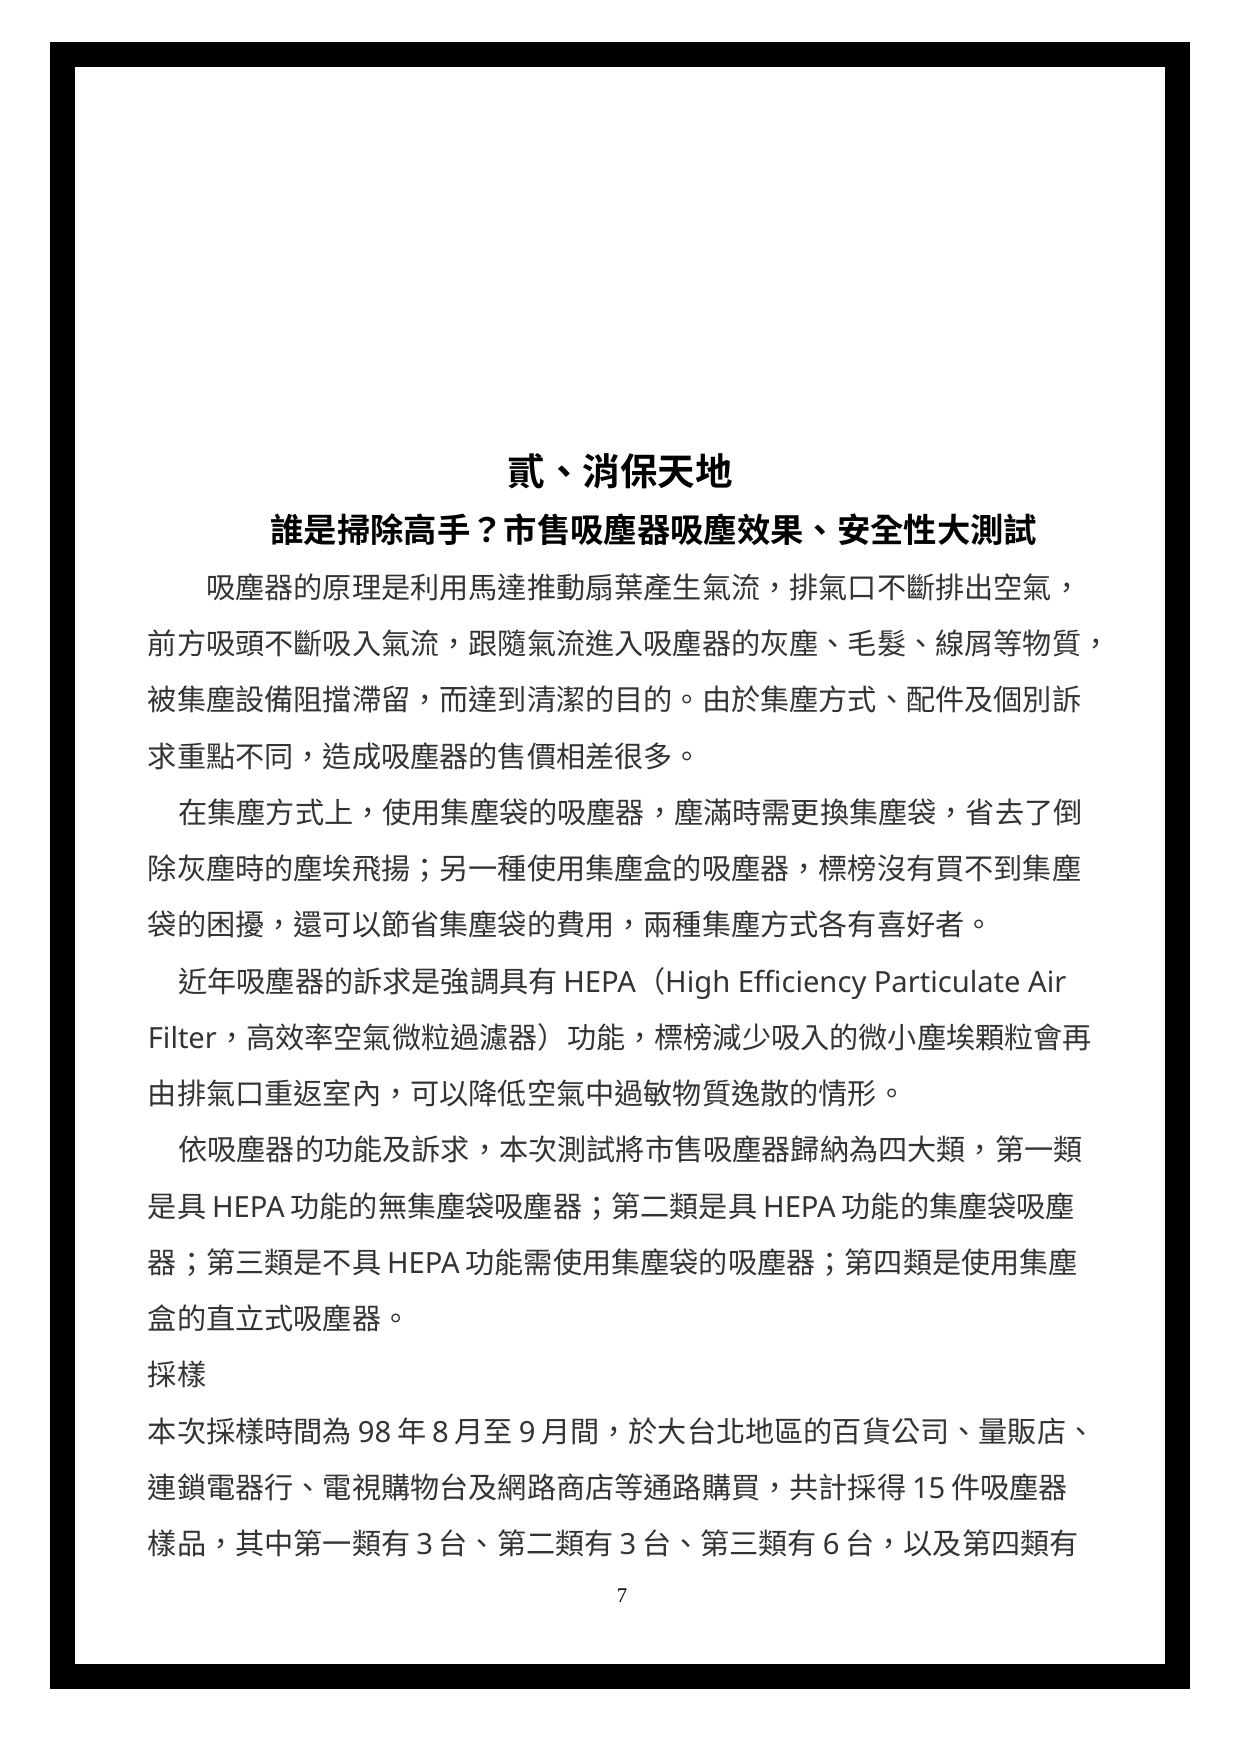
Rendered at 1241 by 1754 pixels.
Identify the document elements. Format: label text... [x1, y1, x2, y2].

text 誰是掃除高手？市售吸塵器吸塵效果、安全性大測試 [148, 497, 1092, 553]
text 貳、消保天地 [148, 441, 1092, 497]
text 吸塵器的原理是利用馬達推動扇葉產生氣流，排氣口不斷排出空氣，前方吸頭不斷吸入氣流，跟隨氣流進入吸塵器的灰塵、毛髮、線屑等物質，被集塵設備阻擋滯留，而達到清潔的目的。由於集塵方式、配件及個別訴求重點不同，造成吸塵器的售價相差很多。 在集塵方式上，使用集塵袋的吸塵器，塵滿時需更換集塵袋，省去了倒除灰塵時的塵埃飛揚；另一種使用集塵盒的吸塵器，標榜沒有買不到集塵袋的困擾，還可以節省集塵袋的費用，兩種集塵方式各有喜好者。 近年吸塵器的訴求是強調具有HEPA（High Efficiency Particulate Air Filter，高效率空氣微粒過濾器）功能，標榜減少吸入的微小塵埃顆粒會再由排氣口重返室內，可以降低空氣中過敏物質逸散的情形。 依吸塵器的功能及訴求，本次測試將市售吸塵器歸納為四大類，第一類是具HEPA功能的無集塵袋吸塵器；第二類是具HEPA功能的集塵袋吸塵器；第三類是不具HEPA功能需使用集塵袋的吸塵器；第四類是使用集塵盒的直立式吸塵器。 採樣 本次採樣時間為98年8月至9月間，於大台北地區的百貨公司、量販店、連鎖電器行、電視購物台及網路商店等通路購買，共計採得15件吸塵器樣品，其中第一類有3台、第二類有3台、第三類有6台，以及第四類有3台。產地以中國製為大宗，15件樣品中有9台是中國製造、3台日本製造、3台馬來西亞製造。 調查及測試結果 一、價格調查 本次購買的15件樣品，價格介於1,490～27,500元間。最便宜的是9號「三洋吸塵器（SC-218）」，最貴的是2號「dyson（DC22 allergy＋DDM）」。 二、標示調查：均符合規定 吸塵器是應施檢驗商品，故應貼有「商品檢驗標識」才能販售。檢視本次的樣品，均有商品檢驗標識，且可於經濟部標準檢驗局網頁查得資料。 再依「電器商品標示基準」檢視樣品的標示情形，15件吸塵器樣品的標示均符合「電器商品標示基準」的規定，標示有商品名稱、型號、額定電壓（V）及額定頻率(Hz)、總額定消耗電功率、製造年份及製造號碼、生產國別或地區、規格、注意事項或警語、使用方法及緊急處理方法、製造商名稱、地址、電話。 此外，雖然吸入功率不是一定要標示的項目，但由於吸入功率是衡量吸塵器吸力大小的參考，因此也檢視吸塵器的標示吸入功率。 當兩台相同的吸塵器只有吸入功率不同時，吸入功率愈大表示吸塵效果愈好。由於吸塵效果還與吸頭及吸塵器本身的設計等息息相關，因此吸入功率未必能反映實際的吸塵效果。在15件樣品中，標示吸入功率最大的是4號「日立吸塵器（CV-PJ8T）」600 W（瓦特），3台直立式吸塵器的標示吸入功率都只有150 W，是樣品中較小的。 三、吸塵效果測試 參照國際電工委員會IEC 60312方法，在一定面積的塑膠地磚上測試吸塵器的吸塵能力，殘留在地面上的灰塵量愈少，表示吸塵器的吸塵效果愈好。 測試結果，第一類具HEPA功能的無集塵袋吸塵器，及第二類具有HEPA功能的集塵袋吸塵器，吸塵效果最好，1號「伊萊克斯吸塵器（Z1665）」、2號「dyson（DC22 allergy＋DDM）」、3號「日立吸塵器（CV-SJ10T）」、4號「日立吸塵器（CV-PJ8T）」、5號「伊萊克斯吸塵器（Z1570）」、6號「飛利浦收納巧精靈吸塵器（FC8208）」的吸塵效果皆達到99％以上。 第三類不具HEPA功能需使用集塵袋的吸塵器中，以7號「三菱吸塵器（TC-CE5J）」、8號「Panasonic電動吸塵器（MC-CG381）」的吸塵效果較好，同樣達到99％以上；第四類使用集塵盒的直立式吸塵器，以14號「TWINBIRD直立式吸塵器（TC-D338K）」的吸塵效果較好，達到90％以上。整體而言，直立式吸塵器的吸塵效果是四類中最弱的。 測試中並發現，9號「三洋吸塵器（SC-218）」，吸入的灰塵無法完全進入集塵袋內，會有部分殘留在軟管中，拆卸收納吸塵器時，殘留在軟管中的灰塵會自管中洩漏出來，再次汙染地面；而15號「伊瑪免紙袋吸塵器（HVC-620）」的輪子容易將灰塵輾壓為塊狀，反而不容易被吸起。 四、消耗電功率測試 消耗電功率愈高、愈耗電、電費就會愈多。15台吸塵器中，消耗電功率由500 W至1,300 W不等，消耗電功率較小的是5號「伊萊克斯吸塵器（Z1570）」、11號「大同吸塵器（TVC-1100）」、13號「飛利浦吸塵器（FC6132）」、14號「TWINBIRD直立式吸塵器（TC-D338K）」；消耗電功率較大的是1號「伊萊克斯吸塵器（Z1665）」、2號「dyson（DC22 allergy＋DDM）」、8號「Panasonic電動吸塵器（MC-CG381）」。 五、塵埃溢漏測試 塵埃溢漏是指吸入吸塵器的灰塵，若經由吸塵器排氣口或其他部位逸散出來，反而讓掃除效果大打折扣。若吸塵器的過濾裝置較稀疏，就只能阻隔較大的灰塵顆粒；過濾裝置愈細密，能阻隔的灰塵顆粒就愈細小。 為瞭解吸塵器過濾微小顆粒的能力，測試時係使用2.5μm（微米）的粒子進行，結果以第一類具HEPA功能的無集塵袋吸塵器，塵埃溢漏最少，其中又以2號「dyson（DC22 allergy＋DDM）」的表現最好，幾乎可達到沒有溢漏的程度。 第二類具HEPA功能的集塵袋吸塵器，以4號「日立吸塵器（CV-PJ8T）」的表現較好；第三類不具HEPA功能需使用集塵袋的吸塵器，以9號「三洋吸塵器（SC-218）」及10號「聲寶吸塵器（EC-AH35）」的表現較好，7號「三菱吸塵器（TC-CE5J）」的表現較差；第四類使用集塵盒的直立式吸塵器，在塵埃溢漏的表現差異很大，塵埃溢漏最少的是13號「飛利浦吸塵器（FC6132）」，而14號「TWINBIRD直立式吸塵器（TC-D338K）」的表現則較差。 六、噪音測試 一般聊天對話的音量大約在60分貝左右。本次測試是在距離吸塵器前方、上方、兩側各1公尺處，測量機器運轉時所發出的噪音。測試結果以1號「伊萊克斯吸塵器 （Z1665）」噪音最小，不到60分貝；2號「dyson（DC22 allergy＋DDM）」、8號「Panasonic電動吸塵器（MC-CG381）」、13號「飛利浦吸塵器（FC6132）」的噪音較大，超過71分貝。 七、使用方便性檢視 吸塵器已經是相當普遍的打掃工具，由清潔地面到天花板，窗簾到床褥，應用範圍廣泛，所以使用說明書及使用前的準備工作、使用過程的簡易、塵埃清除提醒的顯示功能、收納存放等的方便程度等，都會影響消費者使用吸塵器的方便性。 1. 使用說明書方面：3號「日立吸塵器（CV-SJ10T）」、4號「日立吸塵器（CV-PJ8T）」、7號「三菱吸塵器（TC-CE5J）」的說明書以圖片配合文字，說明清楚、字體較大，是較容易閱讀的說明書。反之，6號「飛利浦收納巧精靈吸塵器（FC8208）」、13號「飛利浦吸塵器（FC6132）」的說明書包含多種文字，厚厚一本，但真正用到的可能只有1／10，不僅翻閱不便還很不環保。 2. 使用前的準備工作方面：吸塵器在軟管安裝、吸頭連接等的方式幾乎都一樣，延長管若是直接伸縮使用，不用一段一段續接，方便性自然較好。 3. 使用過程方面：包括評估吸塵器開關位置、吸力調節方式、機器及吸頭靈活度等，因為機器及吸頭靈活度等相差不大，所以如果吸塵器在握把或把手上有開關，使用上會比較方便，有加分的效果。 4. 塵埃清除顯示方面：本次測試的15件樣品，在塵滿時都會顯示；不論使用集塵袋或集塵盒，消費者可以在每次使用後清除積塵，或是待塵滿時再清除。 使用集塵盒的優點是只要將積塵倒出即可，缺點是要定期清洗才不會產生異味；集塵袋需要抖動才能倒出積塵，可能會導致灰塵飛揚，但優點是僅需定期更新、不需清洗，各有優缺點。 5. 收納存放方面：本次測試發現，3號「日立吸塵器（CV-SJ10T）」、4號「日立吸塵器（CV-PJ8T）」、6號「飛利浦收納巧精靈吸塵器（FC8208）」、7號「三菱吸塵器（TC-CE5J）」在紙箱或說明書上有收納圖示，方便消費者裝箱收納。 八、保護裝置測試 15件樣品管線被阻塞而過熱時，只有2號「dyson（DC22 allergy＋DDM）」、3號「日立吸塵器（CV-SJ10T）」、4號「日立吸塵器（CV-PJ8T）」、7號「三菱吸塵器（TC-CE5J）」會啟動保護裝置，自動降低轉速或停止運轉。 至於1號「伊萊克斯吸塵器 （Z1665）」、5號「伊萊克斯吸塵器（Z1570）」、8號「Panasonic電動吸塵器（MC-CG381）」均標示具有過熱保護裝置，但測試時並未啟動。 選購小指南 綜合本次的測試結果，歸納下列幾點供消費者選購時參考： 1. 整體而言，強調具HEPA功能的吸塵器，不論是使用集塵袋或集塵盒，表現都比沒有HEPA功能的吸塵器好，不過價格也相對較高；使用集塵盒的直立式吸塵器則略遜一籌。 2. 吸塵器首重吸塵效果，吸塵效果較好的是1號「伊萊克斯吸塵器（Z1665）」、2號「dyson（DC22 allergy＋DDM）」、3號「日立吸塵器（CV-SJ10T）」、4號「日立吸塵器（CV-PJ8T）」、5號「伊萊克斯吸塵器（Z1570）」、6號「飛利浦收納巧精靈吸塵器（FC8208）」、7號「三菱吸塵器（TC-CE5J）」、8號「Panasonic電動吸塵器（MC-CG381）」。 3. 注重空氣品質的消費者可以選購塵埃溢漏少的機型，例如2號「dyson（DC22 allergy＋DDM）」。 4. 怕吵的消費者可以選購較安靜的機型，例如1號「伊萊克斯吸塵器（Z1665）」。 5. 家中若有鋪設地毯時，應選購吸力稍大的吸塵器。家中面積小或傢俱多時，應選擇機身較小巧的機器，使用時才不會時常碰撞到傢俱。 BOX：集塵袋VS.集塵盒 1. 該選哪一種？ 集塵袋材質有不織布袋、紙袋等，不織布集塵袋可以用清水或中性洗劑手洗，但還是需要定期更換，一個約55元；紙袋不可水洗，一個約30至50元，集塵袋是消耗品，所以會有耗材費用的支出。 集塵盒清理後不需更換，不會有耗材費用，但是使用集塵盒的吸塵器通常售價較高。 因此，要選擇集塵袋或集塵盒吸塵器，消費者可以從支出預算及清理塵埃的習慣來考慮。 2. 集塵袋購買不便，業者應加強售後服務。 常有消費者抱怨吸塵器購買一段時日後，集塵袋就不容易買到，甚至停產，導致吸塵器無法繼續使用；測試時也發現有些品牌的集塵袋在一般量販店、賣場都沒有販售，要到設點較少的服務站或經銷商處才能買到，十分不方便。業者應改善集塵袋不易購得的問題，並延長集塵袋備料年限，提升售後服務，不應讓消費者為了集塵袋而再買一台新的吸塵器。 [148, 553, 1092, 1566]
